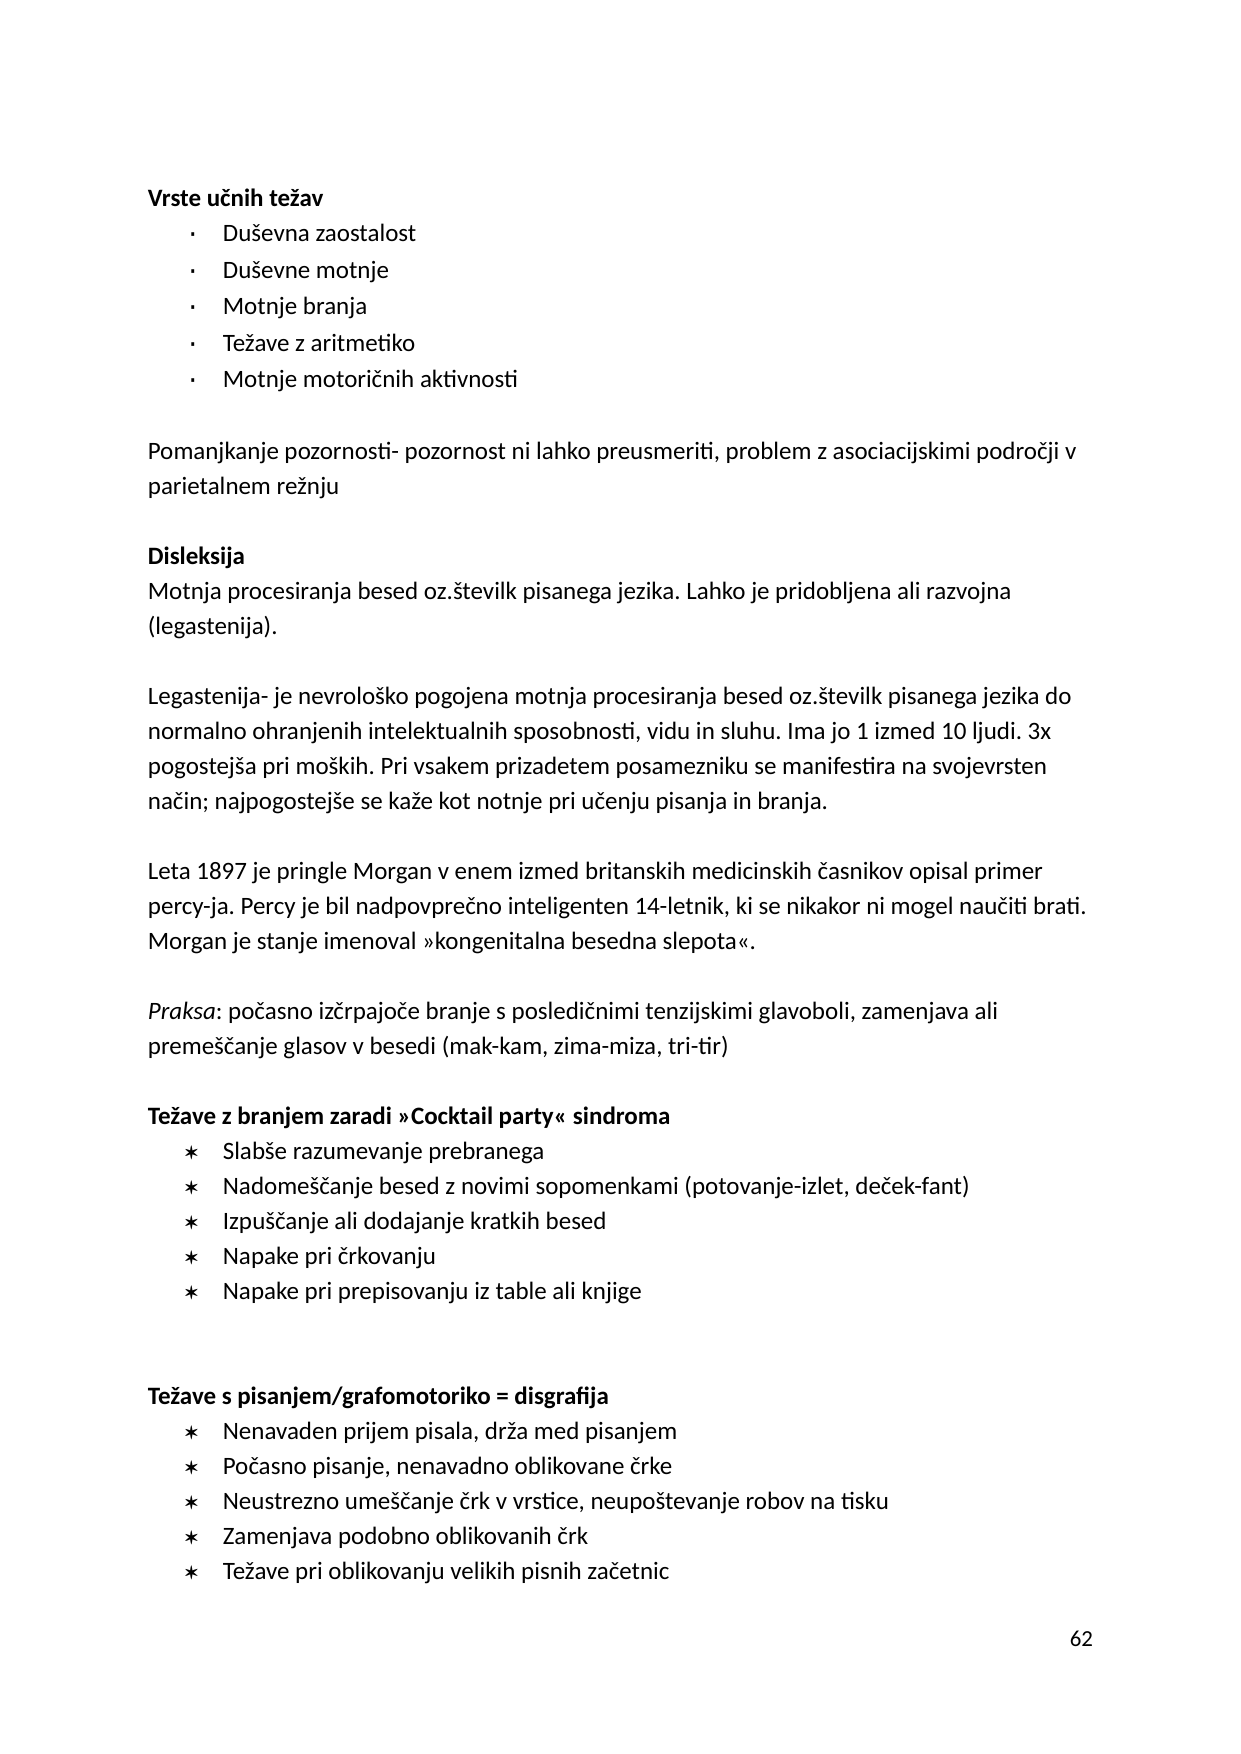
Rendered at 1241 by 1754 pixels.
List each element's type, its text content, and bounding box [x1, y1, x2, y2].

text Težave s pisanjem/grafomotoriko = disgrafija [148, 1380, 1093, 1410]
text Težave z branjem zaradi »Cocktail party« sindroma [148, 1100, 1093, 1130]
text Disleksija [148, 540, 1093, 570]
list Slabše razumevanje prebranega [185, 1135, 1093, 1165]
list Zamenjava podobno oblikovanih črk [185, 1520, 1093, 1550]
text Leta 1897 je pringle Morgan v enem izmed britanskih medicinskih časnikov opisal primer percy-ja. Percy je bil nadpovprečno inteligenten 14-letnik, ki se nikakor ni mogel naučiti brati. Morgan je stanje imenoval »kongenitalna besedna slepota«. [148, 855, 1093, 955]
list Težave z aritmetiko [185, 327, 1093, 359]
list Motnje branja [185, 291, 1093, 322]
list Duševne motnje [185, 254, 1093, 286]
list Počasno pisanje, nenavadno oblikovane črke [185, 1450, 1093, 1480]
text Pomanjkanje pozornosti- pozornost ni lahko preusmeriti, problem z asociacijskimi področji v parietalnem režnju [148, 435, 1093, 500]
list Neustrezno umeščanje črk v vrstice, neupoštevanje robov na tisku [185, 1485, 1093, 1515]
list Izpuščanje ali dodajanje kratkih besed [185, 1205, 1093, 1235]
text Praksa: počasno izčrpajoče branje s posledičnimi tenzijskimi glavoboli, zamenjava ali premeščanje glasov v besedi (mak-kam, zima-miza, tri-tir) [148, 995, 1093, 1060]
list Motnje motoričnih aktivnosti [185, 363, 1093, 395]
text Motnja procesiranja besed oz.številk pisanega jezika. Lahko je pridobljena ali razvojna (legastenija). [148, 575, 1093, 640]
list Napake pri črkovanju [185, 1240, 1093, 1270]
list Duševna zaostalost [185, 218, 1093, 249]
list Nadomeščanje besed z novimi sopomenkami (potovanje-izlet, deček-fant) [185, 1170, 1093, 1200]
list Nenavaden prijem pisala, drža med pisanjem [185, 1415, 1093, 1445]
list Napake pri prepisovanju iz table ali knjige [185, 1275, 1093, 1305]
text Vrste učnih težav [148, 183, 1093, 213]
text Legastenija- je nevrološko pogojena motnja procesiranja besed oz.številk pisanega jezika do normalno ohranjenih intelektualnih sposobnosti, vidu in sluhu. Ima jo 1 izmed 10 ljudi. 3x pogostejša pri moških. Pri vsakem prizadetem posamezniku se manifestira na svojevrsten način; najpogostejše se kaže kot notnje pri učenju pisanja in branja. [148, 680, 1093, 815]
list Težave pri oblikovanju velikih pisnih začetnic [185, 1555, 1093, 1585]
